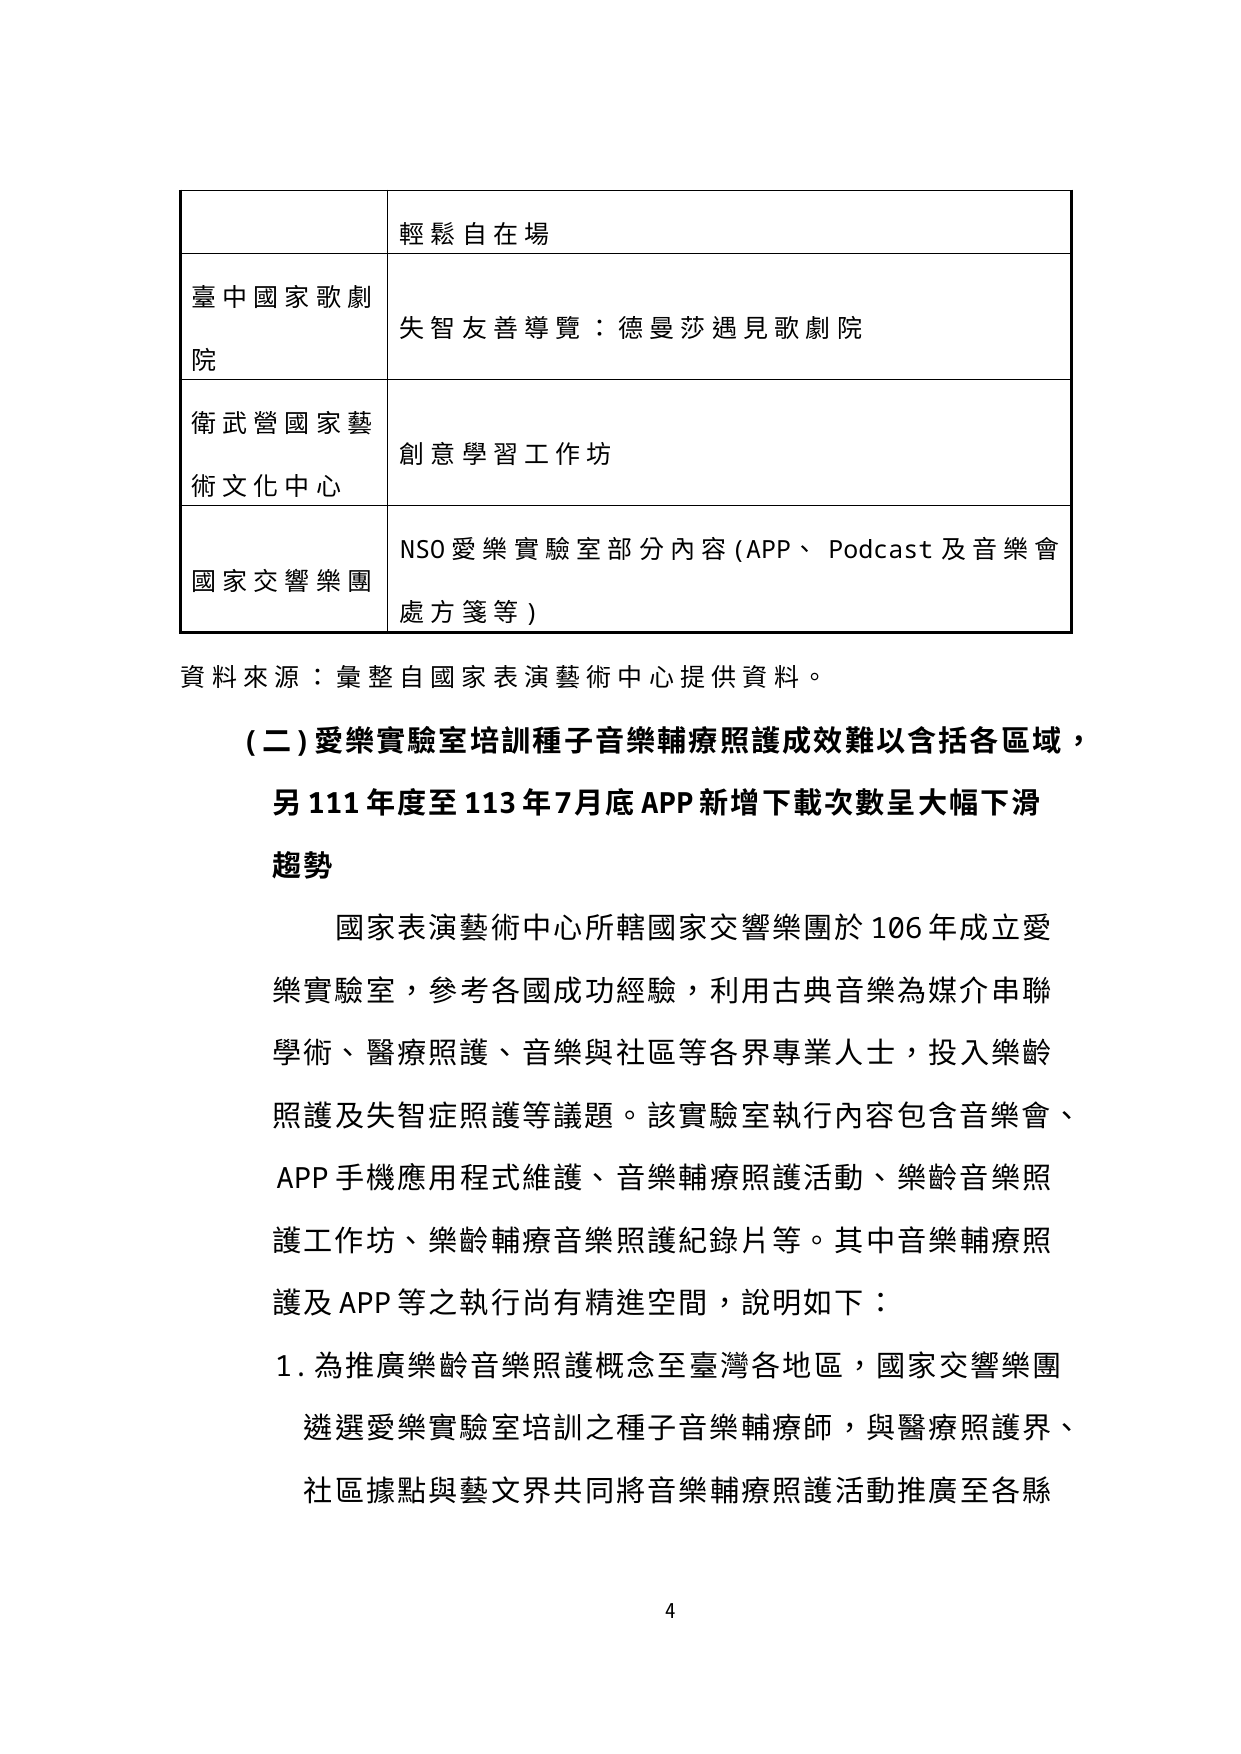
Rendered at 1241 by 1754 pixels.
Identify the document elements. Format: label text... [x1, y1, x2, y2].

text 1.為推廣樂齡音樂照護概念至臺灣各地區，國家交響樂團遴選愛樂實驗室培訓之種子音樂輔療師，與醫療照護界、社區據點與藝文界共同將音樂輔療照護活動推廣至各縣市日間照護中心，108至113年度赴北中南各縣市提供免費音樂輔療照護服務計42場次(詳表3)；該團考量位於偏遠地區間照護中心人力與資源較為不足，且較無法享有創新服務或活動，爰近年多擇選衛星市鎮地區之日間照護中心提供音樂輔療服務。詢據國家表演藝術中心說明略以，迄113年9月底97位種子音樂輔療師居住區域以北部地區74人最多，占比76.28%，其餘為中部14人，南部8人及國外地區1人，因多擇選位於中南部地區之日間照護中心，致目前音樂輔療照護之推動以人員及行程安排較為困難。為利音樂輔療照護成效擴散各區域，允宜研謀衡平培訓種子音樂輔療師區域分布。 [266, 1322, 1063, 1509]
text (二)愛樂實驗室培訓種子音樂輔療照護成效難以含括各區域，另111年度至113年7月底APP新增下載次數呈大幅下滑趨勢 [236, 697, 1063, 884]
table_cell 失智友善導覽：德曼莎遇見歌劇院 [388, 254, 1070, 379]
text 資料來源：彙整自國家表演藝術中心提供資料。 [177, 634, 1063, 697]
table_cell 臺中國家歌劇院 [182, 254, 387, 379]
table_cell 國家交響樂團 [182, 506, 387, 631]
table_cell 創意學習工作坊 [388, 380, 1070, 505]
table_cell NSO愛樂實驗室部分內容(APP、Podcast及音樂會處方箋等) [388, 506, 1070, 631]
table_cell 輕鬆自在場 [388, 191, 1070, 253]
table_cell 衛武營國家藝術文化中心 [182, 380, 387, 505]
table_cell [182, 191, 387, 253]
text 國家表演藝術中心所轄國家交響樂團於106年成立愛樂實驗室，參考各國成功經驗，利用古典音樂為媒介串聯學術、醫療照護、音樂與社區等各界專業人士，投入樂齡照護及失智症照護等議題。該實驗室執行內容包含音樂會、APP手機應用程式維護、音樂輔療照護活動、樂齡音樂照護工作坊、樂齡輔療音樂照護紀錄片等。其中音樂輔療照護及APP等之執行尚有精進空間，說明如下： [266, 884, 1063, 1322]
